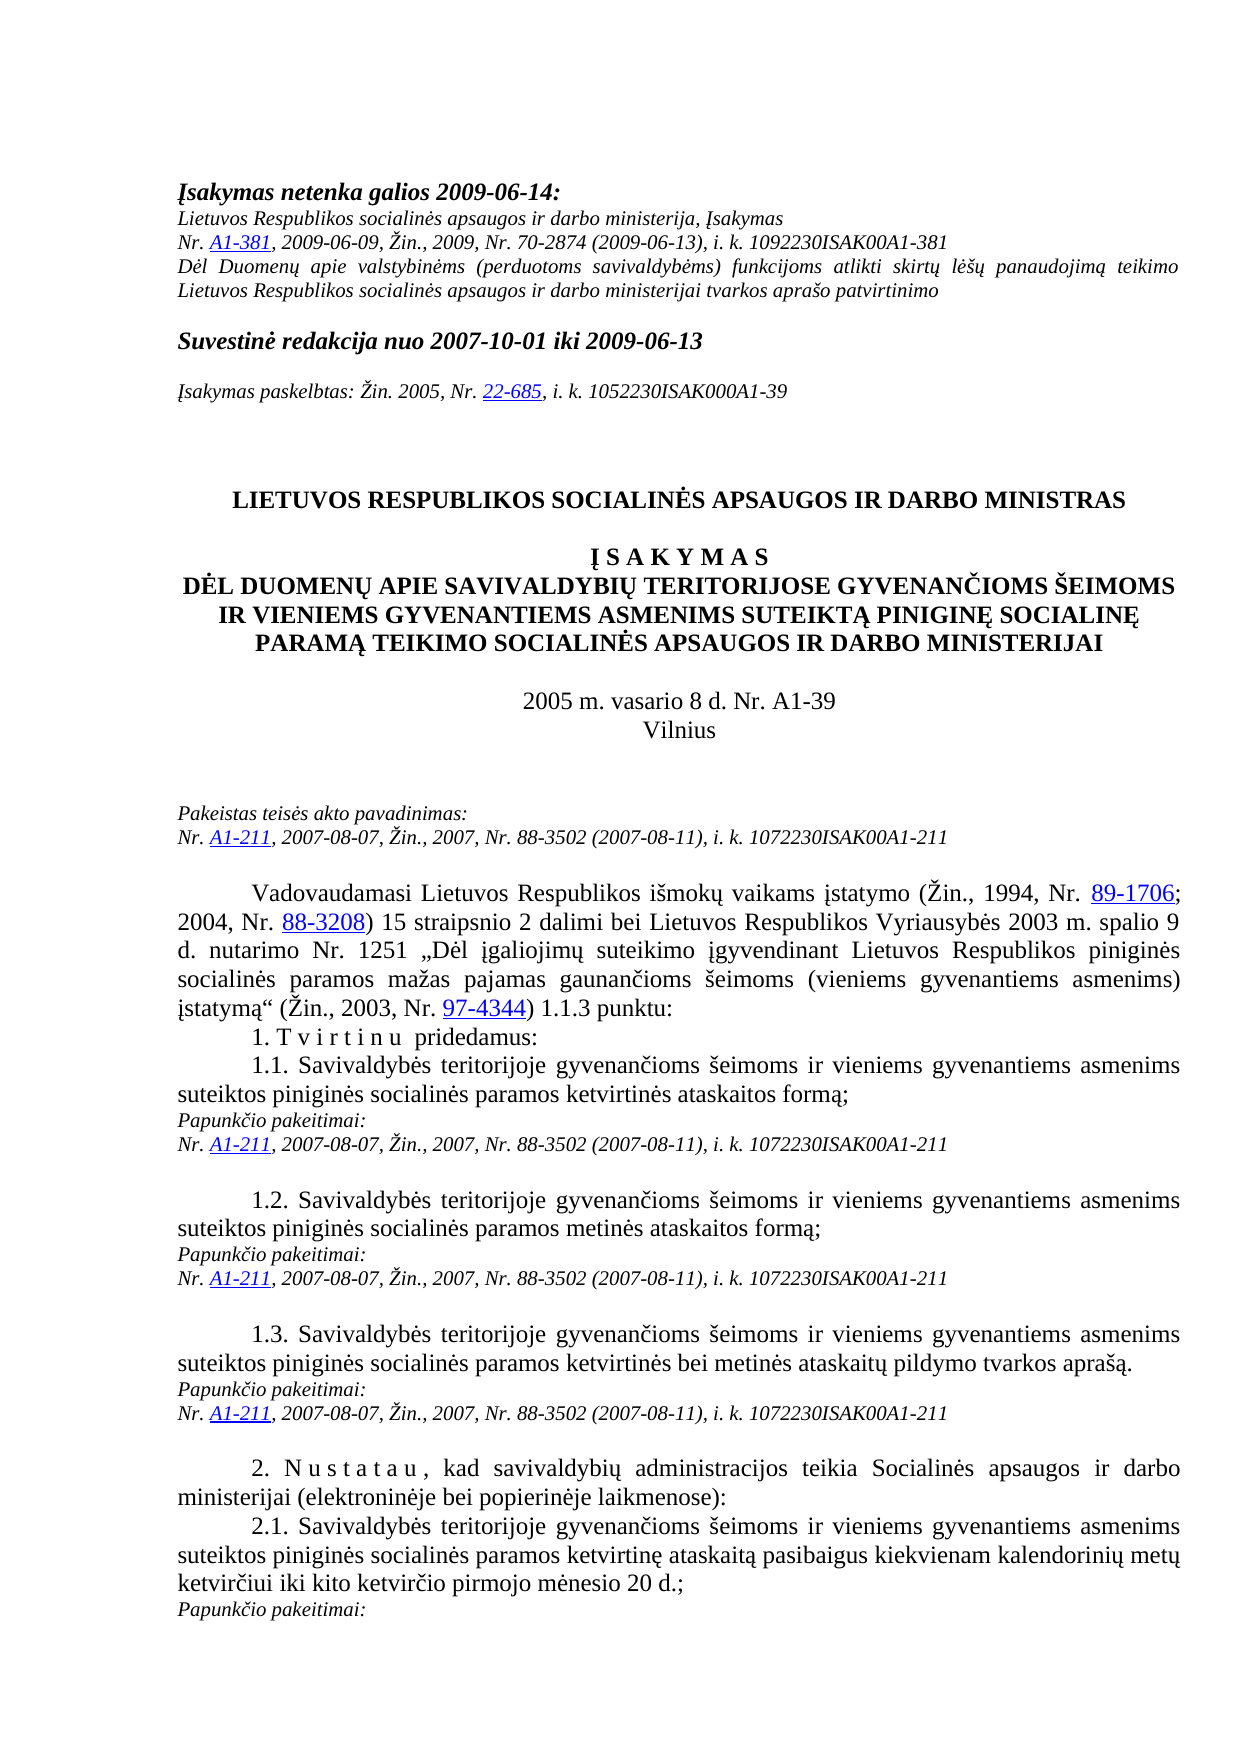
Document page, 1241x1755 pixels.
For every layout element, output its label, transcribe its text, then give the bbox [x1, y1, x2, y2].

text 2. Nustatau, kad savivaldybių administracijos teikia Socialinės apsaugos ir darbo ministerijai (elektroninėje bei popierinėje laikmenose): [177, 1453, 1181, 1511]
text 2.1. Savivaldybės teritorijoje gyvenančioms šeimoms ir vieniems gyvenantiems asmenims suteiktos piniginės socialinės paramos ketvirtinę ataskaitą pasibaigus kiekvienam kalendorinių metų ketvirčiui iki kito ketvirčio pirmojo mėnesio 20 d.; [177, 1511, 1181, 1597]
text 2005 m. vasario 8 d. Nr. A1-39 [177, 686, 1181, 715]
text Lietuvos Respublikos socialinės apsaugos ir darbo ministerija, Įsakymas [177, 206, 1181, 230]
text 1.2. Savivaldybės teritorijoje gyvenančioms šeimoms ir vieniems gyvenantiems asmenims suteiktos piniginės socialinės paramos metinės ataskaitos formą; [177, 1185, 1181, 1242]
text LIETUVOS RESPUBLIKOS SOCIALINĖS APSAUGOS IR DARBO MINISTRAS [177, 485, 1181, 513]
text Vadovaudamasi Lietuvos Respublikos išmokų vaikams įstatymo (Žin., 1994, Nr. 89-1706; 2004, Nr. 88-3208) 15 straipsnio 2 dalimi bei Lietuvos Respublikos Vyriausybės 2003 m. spalio 9 d. nutarimo Nr. 1251 „Dėl įgaliojimų suteikimo įgyvendinant Lietuvos Respublikos piniginės socialinės paramos mažas pajamas gaunančioms šeimoms (vieniems gyvenantiems asmenims) įstatymą“ (Žin., 2003, Nr. 97-4344) 1.1.3 punktu: [177, 878, 1181, 1022]
text Vilnius [177, 715, 1181, 743]
text Nr. A1-211, 2007-08-07, Žin., 2007, Nr. 88-3502 (2007-08-11), i. k. 1072230ISAK00A1-211 [177, 1132, 1181, 1156]
text Papunkčio pakeitimai: [177, 1242, 1181, 1266]
text Papunkčio pakeitimai: [177, 1377, 1181, 1401]
text Papunkčio pakeitimai: [177, 1108, 1181, 1132]
text Nr. A1-381, 2009-06-09, Žin., 2009, Nr. 70-2874 (2009-06-13), i. k. 1092230ISAK00A1-381 [177, 230, 1181, 254]
text Nr. A1-211, 2007-08-07, Žin., 2007, Nr. 88-3502 (2007-08-11), i. k. 1072230ISAK00A1-211 [177, 1401, 1181, 1425]
text Nr. A1-211, 2007-08-07, Žin., 2007, Nr. 88-3502 (2007-08-11), i. k. 1072230ISAK00A1-211 [177, 825, 1181, 849]
text 1.3. Savivaldybės teritorijoje gyvenančioms šeimoms ir vieniems gyvenantiems asmenims suteiktos piniginės socialinės paramos ketvirtinės bei metinės ataskaitų pildymo tvarkos aprašą. [177, 1319, 1181, 1377]
text Įsakymas netenka galios 2009-06-14: [177, 177, 1181, 206]
text Į S A K Y M A S [177, 542, 1181, 571]
text DĖL DUOMENŲ APIE SAVIVALDYBIŲ TERITORIJOSE GYVENANČIOMS ŠEIMOMS IR VIENIEMS GYVENANTIEMS ASMENIMS SUTEIKTĄ PINIGINĘ SOCIALINĘ PARAMĄ TEIKIMO SOCIALINĖS APSAUGOS IR DARBO MINISTERIJAI [177, 571, 1181, 657]
text Pakeistas teisės akto pavadinimas: [177, 801, 1181, 825]
text 1.1. Savivaldybės teritorijoje gyvenančioms šeimoms ir vieniems gyvenantiems asmenims suteiktos piniginės socialinės paramos ketvirtinės ataskaitos formą; [177, 1050, 1181, 1108]
text Dėl Duomenų apie valstybinėms (perduotoms savivaldybėms) funkcijoms atlikti skirtų lėšų panaudojimą teikimo Lietuvos Respublikos socialinės apsaugos ir darbo ministerijai tvarkos aprašo patvirtinimo [177, 254, 1181, 302]
text Įsakymas paskelbtas: Žin. 2005, Nr. 22-685, i. k. 1052230ISAK000A1-39 [177, 379, 1181, 403]
text Nr. A1-211, 2007-08-07, Žin., 2007, Nr. 88-3502 (2007-08-11), i. k. 1072230ISAK00A1-211 [177, 1266, 1181, 1290]
text 1. Tvirtinu pridedamus: [177, 1022, 1181, 1050]
text Suvestinė redakcija nuo 2007-10-01 iki 2009-06-13 [177, 326, 1181, 355]
text Papunkčio pakeitimai: [177, 1597, 1181, 1621]
